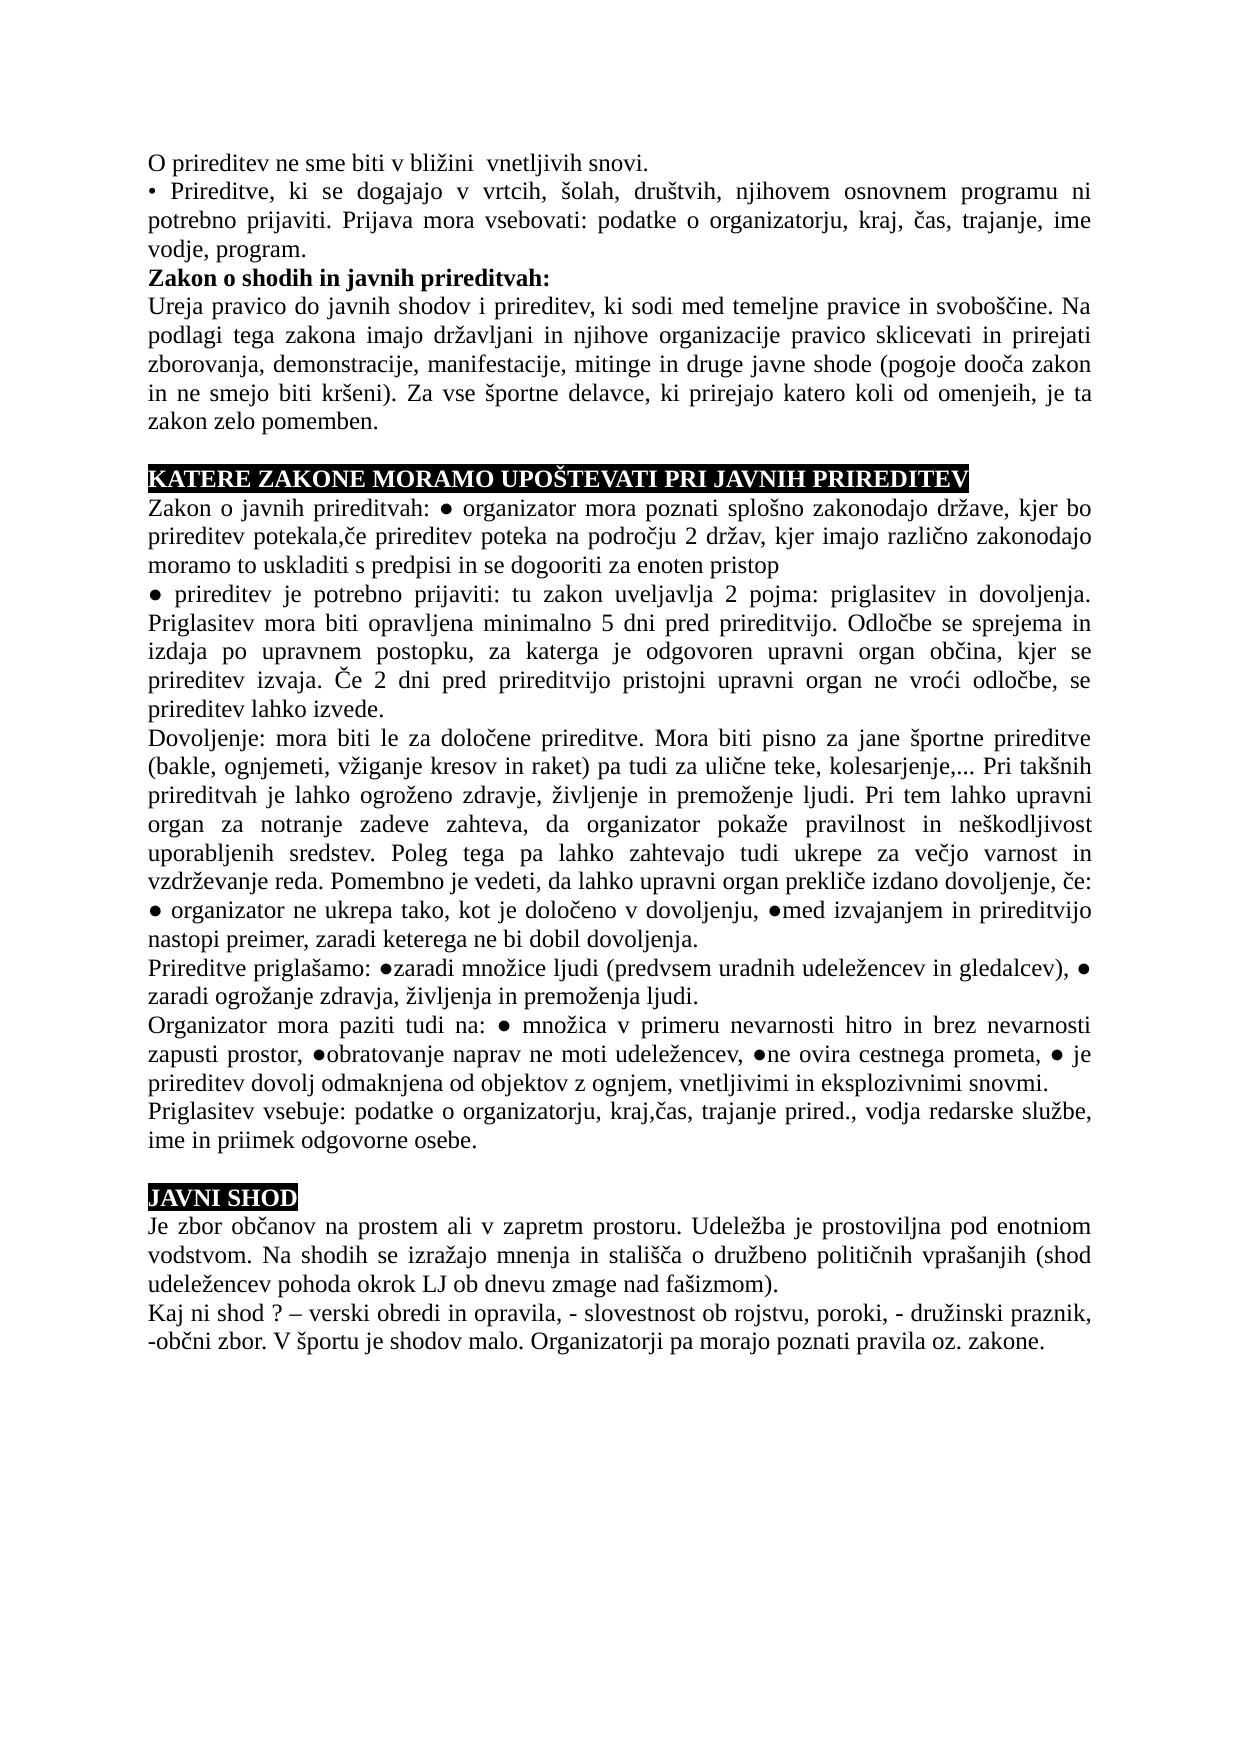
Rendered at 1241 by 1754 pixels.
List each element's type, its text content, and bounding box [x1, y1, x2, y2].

text Prireditve priglašamo: ●zaradi množice ljudi (predvsem uradnih udeležencev in gledalcev), ● zaradi ogrožanje zdravja, življenja in premoženja ljudi. [148, 953, 1093, 1010]
text Ureja pravico do javnih shodov i prireditev, ki sodi med temeljne pravice in svoboščine. Na podlagi tega zakona imajo državljani in njihove organizacije pravico sklicevati in prirejati zborovanja, demonstracije, manifestacije, mitinge in druge javne shode (pogoje dooča zakon in ne smejo biti kršeni). Za vse športne delavce, ki prirejajo katero koli od omenjeih, je ta zakon zelo pomemben. [148, 291, 1093, 435]
text Dovoljenje: mora biti le za določene prireditve. Mora biti pisno za jane športne prireditve (bakle, ognjemeti, vžiganje kresov in raket) pa tudi za ulične teke, kolesarjenje,... Pri takšnih prireditvah je lahko ogroženo zdravje, življenje in premoženje ljudi. Pri tem lahko upravni organ za notranje zadeve zahteva, da organizator pokaže pravilnost in neškodljivost uporabljenih sredstev. Poleg tega pa lahko zahtevajo tudi ukrepe za večjo varnost in vzdrževanje reda. Pomembno je vedeti, da lahko upravni organ prekliče izdano dovoljenje, če: ● organizator ne ukrepa tako, kot je določeno v dovoljenju, ●med izvajanjem in prireditvijo nastopi preimer, zaradi keterega ne bi dobil dovoljenja. [148, 723, 1093, 953]
text Zakon o shodih in javnih prireditvah: [148, 263, 1093, 291]
text ● prireditev je potrebno prijaviti: tu zakon uveljavlja 2 pojma: priglasitev in dovoljenja. Priglasitev mora biti opravljena minimalno 5 dni pred prireditvijo. Odločbe se sprejema in izdaja po upravnem postopku, za katerga je odgovoren upravni organ občina, kjer se prireditev izvaja. Če 2 dni pred prireditvijo pristojni upravni organ ne vroći odločbe, se prireditev lahko izvede. [148, 579, 1093, 723]
text Zakon o javnih prireditvah: ● organizator mora poznati splošno zakonodajo države, kjer bo prireditev potekala,če prireditev poteka na področju 2 držav, kjer imajo različno zakonodajo moramo to uskladiti s predpisi in se dogooriti za enoten pristop [148, 493, 1093, 579]
text Kaj ni shod ? – verski obredi in opravila, - slovestnost ob rojstvu, poroki, - družinski praznik, -občni zbor. V športu je shodov malo. Organizatorji pa morajo poznati pravila oz. zakone. [148, 1298, 1093, 1355]
text JAVNI SHOD [148, 1183, 1093, 1211]
text KATERE ZAKONE MORAMO UPOŠTEVATI PRI JAVNIH PRIREDITEV [148, 464, 1093, 493]
text Je zbor občanov na prostem ali v zapretm prostoru. Udeležba je prostoviljna pod enotniom vodstvom. Na shodih se izražajo mnenja in stališča o družbeno političnih vprašanjih (shod udeležencev pohoda okrok LJ ob dnevu zmage nad fašizmom). [148, 1211, 1093, 1298]
text Priglasitev vsebuje: podatke o organizatorju, kraj,čas, trajanje prired., vodja redarske službe, ime in priimek odgovorne osebe. [148, 1096, 1093, 1154]
text Organizator mora paziti tudi na: ● množica v primeru nevarnosti hitro in brez nevarnosti zapusti prostor, ●obratovanje naprav ne moti udeležencev, ●ne ovira cestnega prometa, ● je prireditev dovolj odmaknjena od objektov z ognjem, vnetljivimi in eksplozivnimi snovmi. [148, 1010, 1093, 1096]
text O prireditev ne sme biti v bližini vnetljivih snovi. [148, 148, 1093, 176]
text • Prireditve, ki se dogajajo v vrtcih, šolah, društvih, njihovem osnovnem programu ni potrebno prijaviti. Prijava mora vsebovati: podatke o organizatorju, kraj, čas, trajanje, ime vodje, program. [148, 176, 1093, 263]
